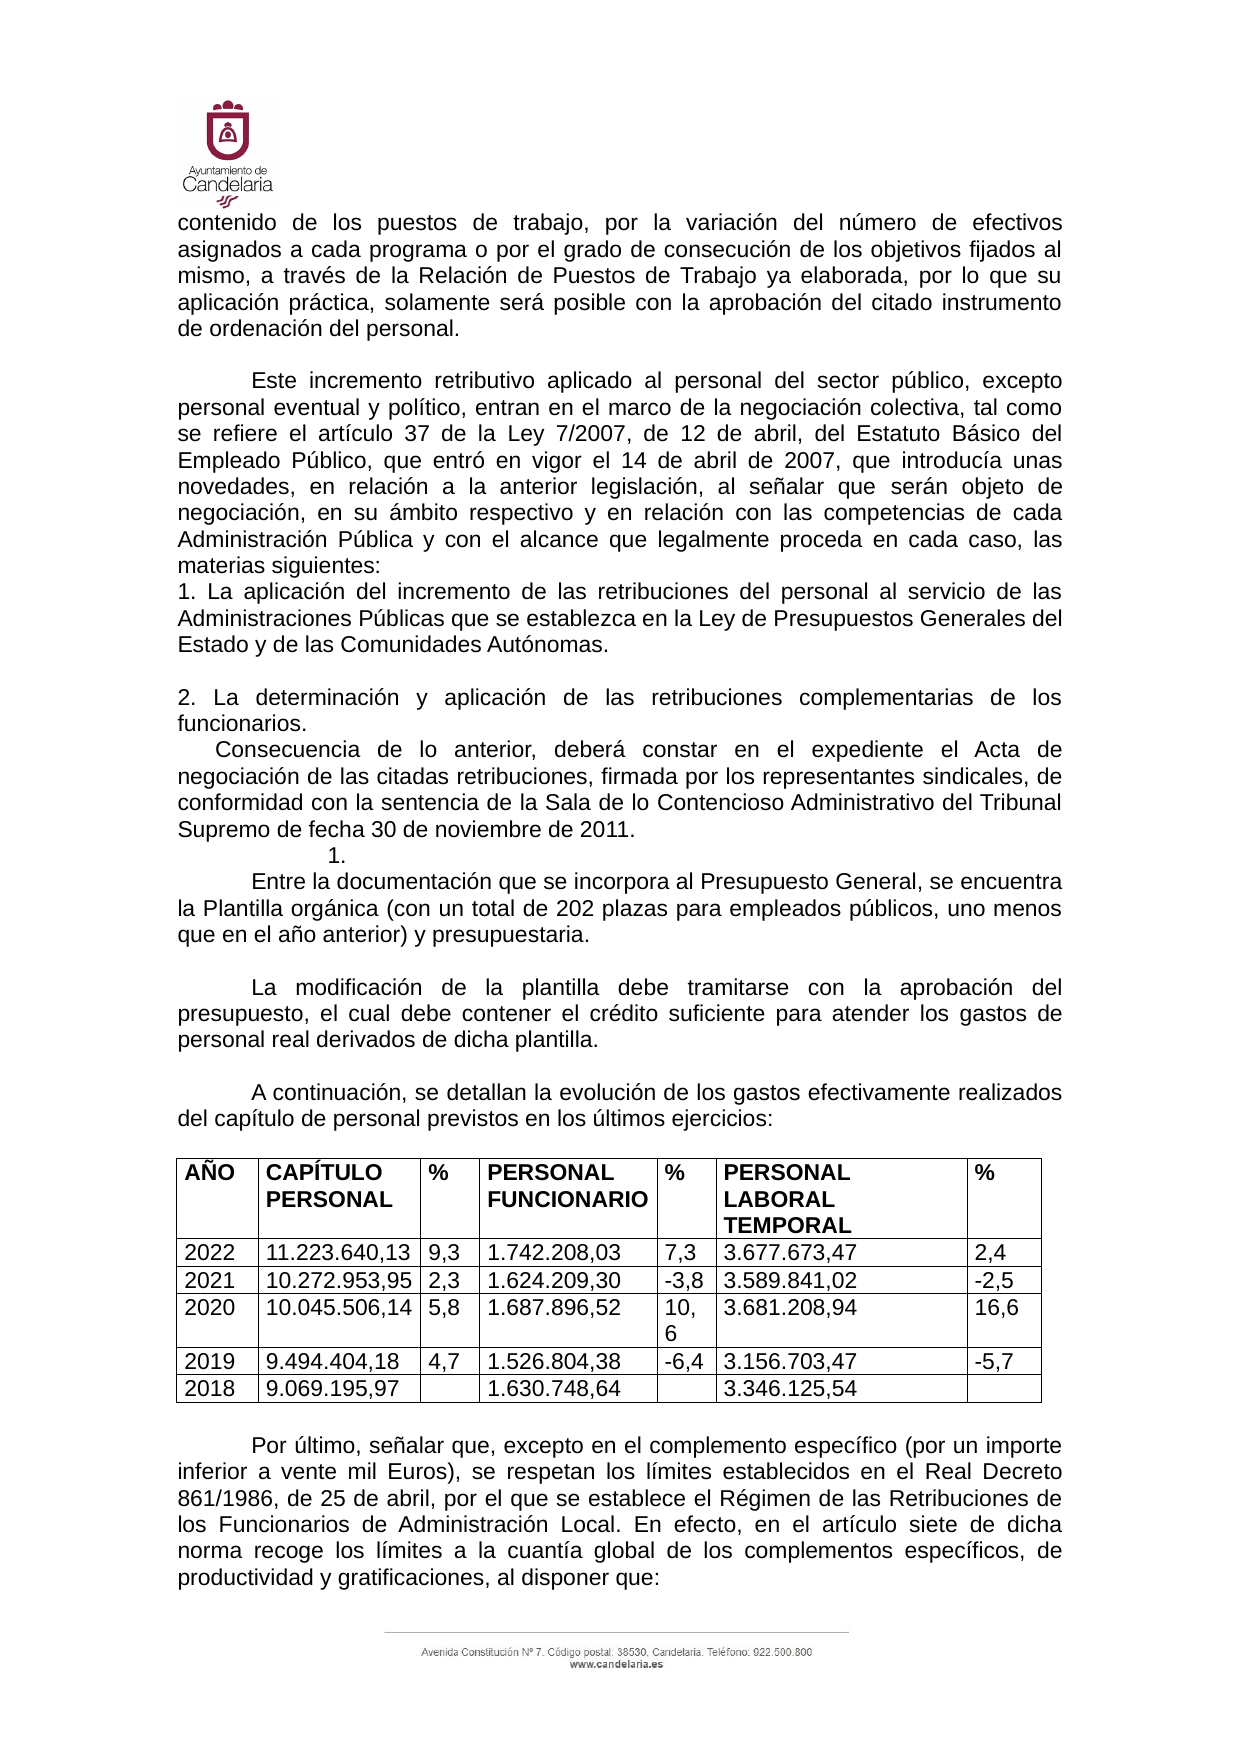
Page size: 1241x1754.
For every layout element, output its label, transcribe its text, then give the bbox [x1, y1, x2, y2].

text Entre la documentación que se incorpora al Presupuesto General, se encuentra la Plantilla orgánica (con un total de 202 plazas para empleados públicos, uno menos que en el año anterior) y presupuestaria. [177, 868, 1063, 947]
table_cell 1.630.748,64 [480, 1375, 657, 1402]
table_cell 10.045.506,14 [259, 1294, 420, 1347]
table_cell 10,6 [658, 1294, 716, 1347]
text La modificación de la plantilla debe tramitarse con la aprobación del presupuesto, el cual debe contener el crédito suficiente para atender los gastos de personal real derivados de dicha plantilla. [177, 974, 1063, 1053]
text Consecuencia de lo anterior, deberá constar en el expediente el Acta de negociación de las citadas retribuciones, firmada por los representantes sindicales, de conformidad con la sentencia de la Sala de lo Contencioso Administrativo del Tribunal Supremo de fecha 30 de noviembre de 2011. [177, 736, 1063, 842]
table_header PERSONAL FUNCIONARIO [480, 1159, 657, 1238]
table_cell 3.589.841,02 [717, 1267, 967, 1293]
table_cell 5,8 [421, 1294, 479, 1347]
table_header % [658, 1159, 716, 1238]
table_cell 2,4 [968, 1239, 1041, 1266]
text Este incremento retributivo aplicado al personal del sector público, excepto personal eventual y político, entran en el marco de la negociación colectiva, tal como se refiere el artículo 37 de la Ley 7/2007, de 12 de abril, del Estatuto Básico del Empleado Público, que entró en vigor el 14 de abril de 2007, que introducía unas novedades, en relación a la anterior legislación, al señalar que serán objeto de negociación, en su ámbito respectivo y en relación con las competencias de cada Administración Pública y con el alcance que legalmente proceda en cada caso, las materias siguientes: [177, 367, 1063, 578]
table_cell 16,6 [968, 1294, 1041, 1347]
text 2. La determinación y aplicación de las retribuciones complementarias de los funcionarios. [177, 684, 1063, 736]
table_cell 2019 [177, 1348, 258, 1374]
table_cell 9,3 [421, 1239, 479, 1266]
table_cell 7,3 [658, 1239, 716, 1266]
table_cell 3.677.673,47 [717, 1239, 967, 1266]
table_cell 2021 [177, 1267, 258, 1293]
table_cell 1.526.804,38 [480, 1348, 657, 1374]
table_header CAPÍTULO PERSONAL [259, 1159, 420, 1238]
table_cell 3.156.703,47 [717, 1348, 967, 1374]
table_cell 1.624.209,30 [480, 1267, 657, 1293]
table_cell 1.687.896,52 [480, 1294, 657, 1347]
table_header % [421, 1159, 479, 1238]
text 1. La aplicación del incremento de las retribuciones del personal al servicio de las Administraciones Públicas que se establezca en la Ley de Presupuestos Generales del Estado y de las Comunidades Autónomas. [177, 578, 1063, 657]
table_cell 3.346.125,54 [717, 1375, 967, 1402]
table_cell 4,7 [421, 1348, 479, 1374]
table_cell -2,5 [968, 1267, 1041, 1293]
table_header AÑO [177, 1159, 258, 1238]
text contenido de los puestos de trabajo, por la variación del número de efectivos asignados a cada programa o por el grado de consecución de los objetivos fijados al mismo, a través de la Relación de Puestos de Trabajo ya elaborada, por lo que su aplicación práctica, solamente será posible con la aprobación del citado instrumento de ordenación del personal. [177, 209, 1063, 341]
table_cell [421, 1375, 479, 1402]
table_cell 3.681.208,94 [717, 1294, 967, 1347]
table_cell [658, 1375, 716, 1402]
table_cell 9.069.195,97 [259, 1375, 420, 1402]
table_cell -6,4 [658, 1348, 716, 1374]
text A continuación, se detallan la evolución de los gastos efectivamente realizados del capítulo de personal previstos en los últimos ejercicios: [177, 1079, 1063, 1132]
table_cell [968, 1375, 1041, 1402]
table_cell 11.223.640,13 [259, 1239, 420, 1266]
table_cell 9.494.404,18 [259, 1348, 420, 1374]
table_cell -5,7 [968, 1348, 1041, 1374]
table_cell 2022 [177, 1239, 258, 1266]
table_cell 2020 [177, 1294, 258, 1347]
table_cell -3,8 [658, 1267, 716, 1293]
text Por último, señalar que, excepto en el complemento específico (por un importe inferior a vente mil Euros), se respetan los límites establecidos en el Real Decreto 861/1986, de 25 de abril, por el que se establece el Régimen de las Retribuciones de los Funcionarios de Administración Local. En efecto, en el artículo siete de dicha norma recoge los límites a la cuantía global de los complementos específicos, de productividad y gratificaciones, al disponer que: [177, 1432, 1063, 1590]
table_header % [968, 1159, 1041, 1238]
table_cell 1.742.208,03 [480, 1239, 657, 1266]
table_cell 2,3 [421, 1267, 479, 1293]
table_cell 2018 [177, 1375, 258, 1402]
table_header PERSONAL LABORAL TEMPORAL [717, 1159, 967, 1238]
table_cell 10.272.953,95 [259, 1267, 420, 1293]
